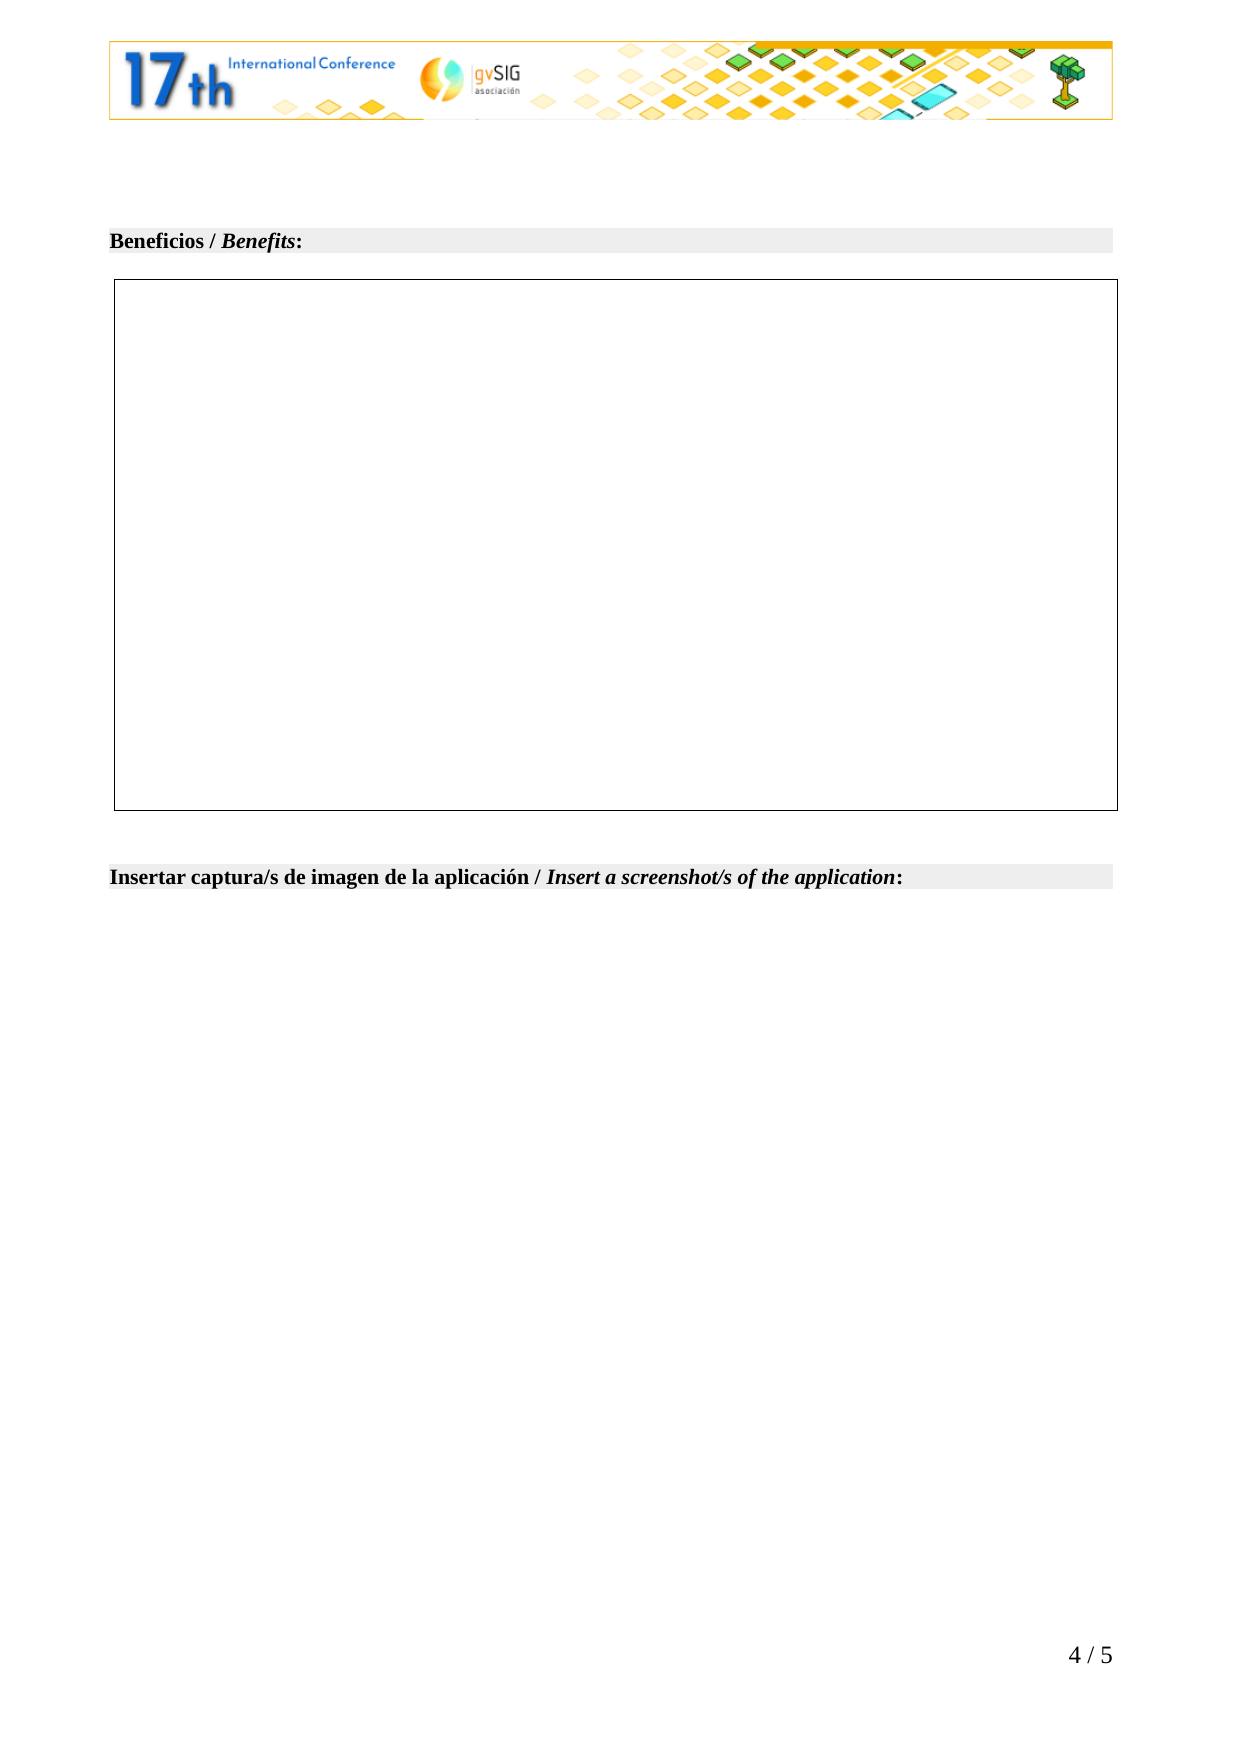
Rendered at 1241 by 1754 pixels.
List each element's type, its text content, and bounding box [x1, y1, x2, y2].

picture [109, 41, 1113, 120]
text Insertar captura/s de imagen de la aplicación / Insert a screenshot/s of the application: [109, 864, 1113, 889]
text Beneficios / Benefits: [109, 228, 1113, 253]
table_header [115, 280, 1117, 810]
